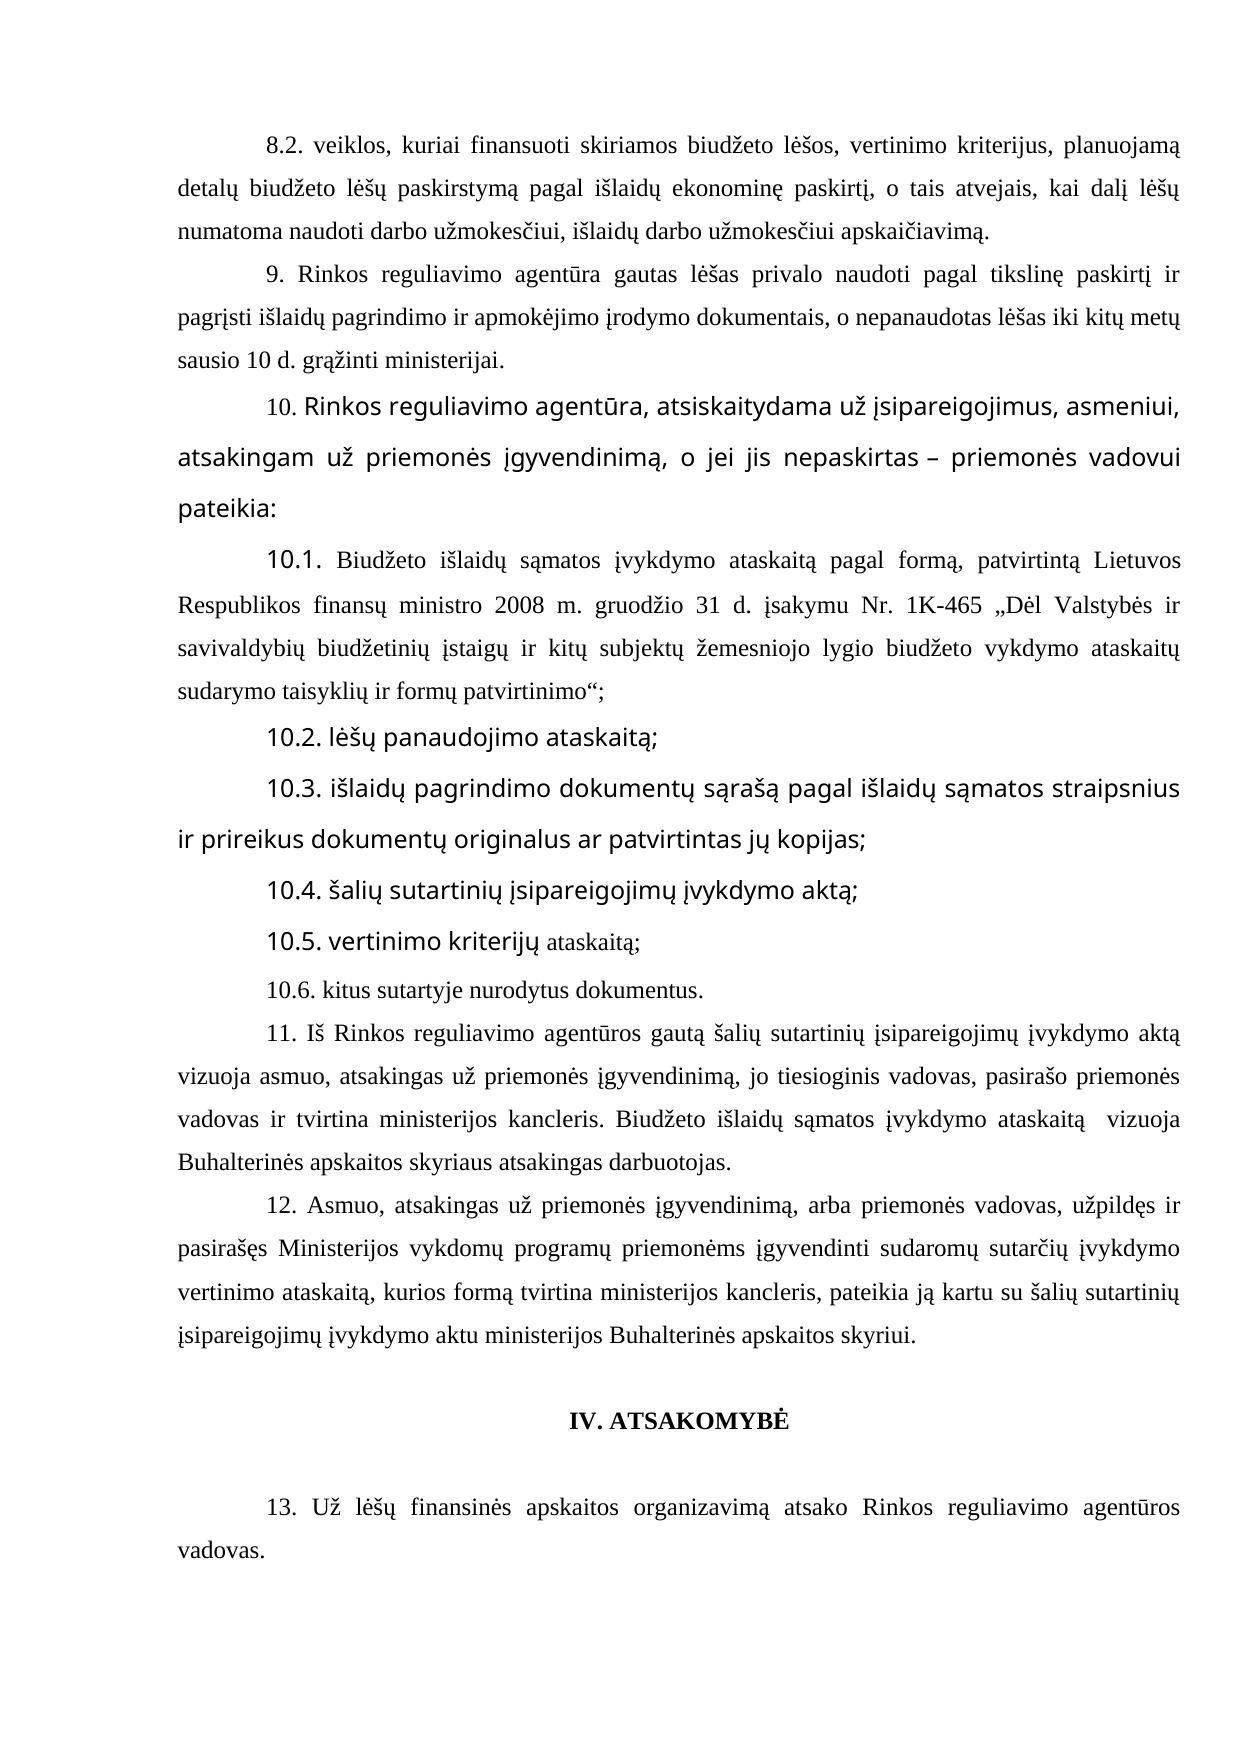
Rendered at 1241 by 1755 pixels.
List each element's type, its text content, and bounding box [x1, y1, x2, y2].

text 10.2. lėšų panaudojimo ataskaitą; [177, 719, 1181, 754]
text 11. Iš Rinkos reguliavimo agentūros gautą šalių sutartinių įsipareigojimų įvykdymo aktą vizuoja asmuo, atsakingas už priemonės įgyvendinimą, jo tiesioginis vadovas, pasirašo priemonės vadovas ir tvirtina ministerijos kancleris. Biudžeto išlaidų sąmatos įvykdymo ataskaitą vizuoja Buhalterinės apskaitos skyriaus atsakingas darbuotojas. [177, 1018, 1181, 1176]
text 9. Rinkos reguliavimo agentūra gautas lėšas privalo naudoti pagal tikslinę paskirtį ir pagrįsti išlaidų pagrindimo ir apmokėjimo įrodymo dokumentais, o nepanaudotas lėšas iki kitų metų sausio 10 d. grąžinti ministerijai. [177, 259, 1181, 374]
text 10. Rinkos reguliavimo agentūra, atsiskaitydama už įsipareigojimus, asmeniui, atsakingam už priemonės įgyvendinimą, o jei jis nepaskirtas – priemonės vadovui pateikia: [177, 389, 1181, 525]
text 13. Už lėšų finansinės apskaitos organizavimą atsako Rinkos reguliavimo agentūros vadovas. [177, 1492, 1181, 1564]
text 10.6. kitus sutartyje nurodytus dokumentus. [177, 975, 1181, 1003]
text 10.3. išlaidų pagrindimo dokumentų sąrašą pagal išlaidų sąmatos straipsnius ir prireikus dokumentų originalus ar patvirtintas jų kopijas; [177, 771, 1181, 856]
text 10.1. Biudžeto išlaidų sąmatos įvykdymo ataskaitą pagal formą, patvirtintą Lietuvos Respublikos finansų ministro 2008 m. gruodžio 31 d. įsakymu Nr. 1K-465 „Dėl Valstybės ir savivaldybių biudžetinių įstaigų ir kitų subjektų žemesniojo lygio biudžeto vykdymo ataskaitų sudarymo taisyklių ir formų patvirtinimo“; [177, 542, 1181, 705]
text 12. Asmuo, atsakingas už priemonės įgyvendinimą, arba priemonės vadovas, užpildęs ir pasirašęs Ministerijos vykdomų programų priemonėms įgyvendinti sudaromų sutarčių įvykdymo vertinimo ataskaitą, kurios formą tvirtina ministerijos kancleris, pateikia ją kartu su šalių sutartinių įsipareigojimų įvykdymo aktu ministerijos Buhalterinės apskaitos skyriui. [177, 1190, 1181, 1348]
text 10.4. šalių sutartinių įsipareigojimų įvykdymo aktą; [177, 873, 1181, 907]
text 10.5. vertinimo kriterijų ataskaitą; [177, 924, 1181, 958]
text IV. ATSAKOMYBĖ [177, 1406, 1181, 1435]
text 8.2. veiklos, kuriai finansuoti skiriamos biudžeto lėšos, vertinimo kriterijus, planuojamą detalų biudžeto lėšų paskirstymą pagal išlaidų ekonominę paskirtį, o tais atvejais, kai dalį lėšų numatoma naudoti darbo užmokesčiui, išlaidų darbo užmokesčiui apskaičiavimą. [177, 130, 1181, 245]
